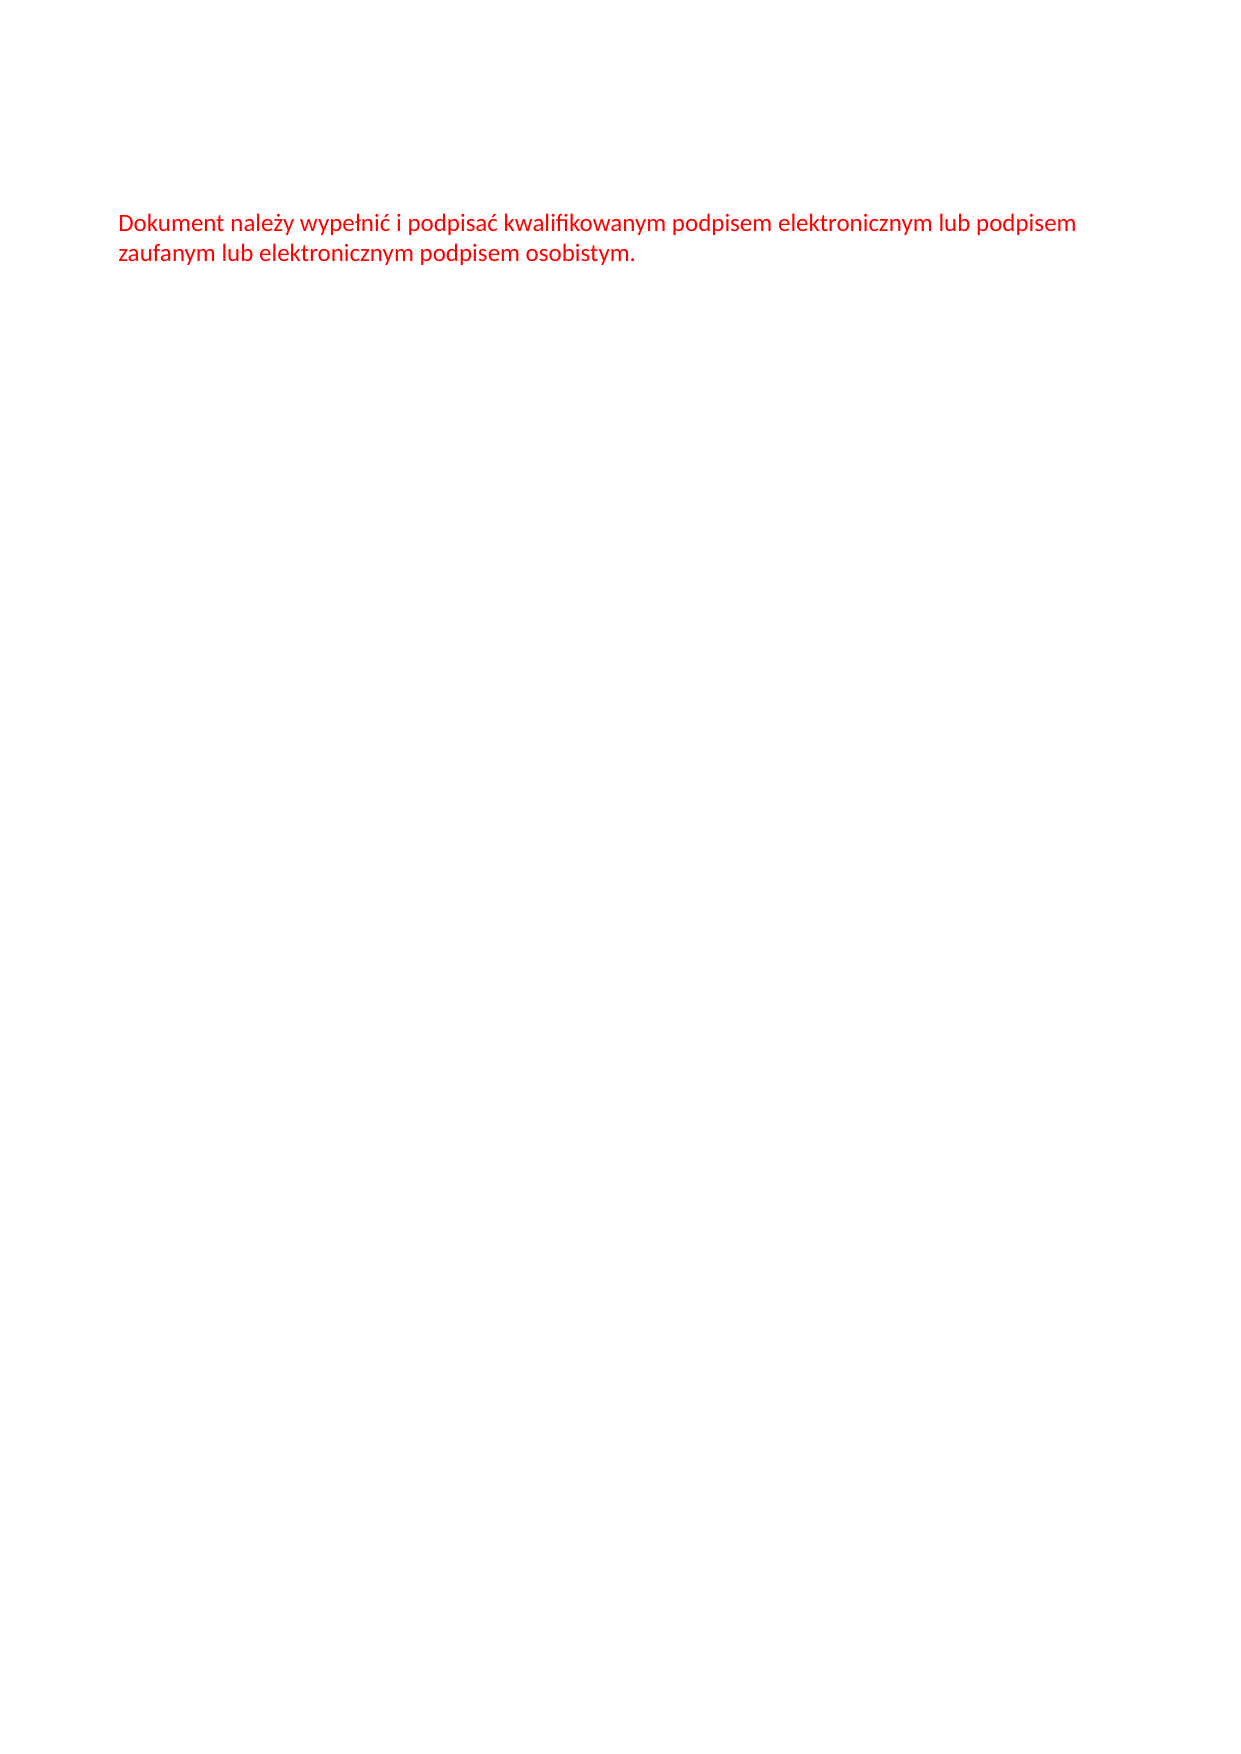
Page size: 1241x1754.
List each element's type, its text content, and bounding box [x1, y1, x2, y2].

text Dokument należy wypełnić i podpisać kwalifikowanym podpisem elektronicznym lub podpisem zaufanym lub elektronicznym podpisem osobistym. [118, 207, 1122, 268]
